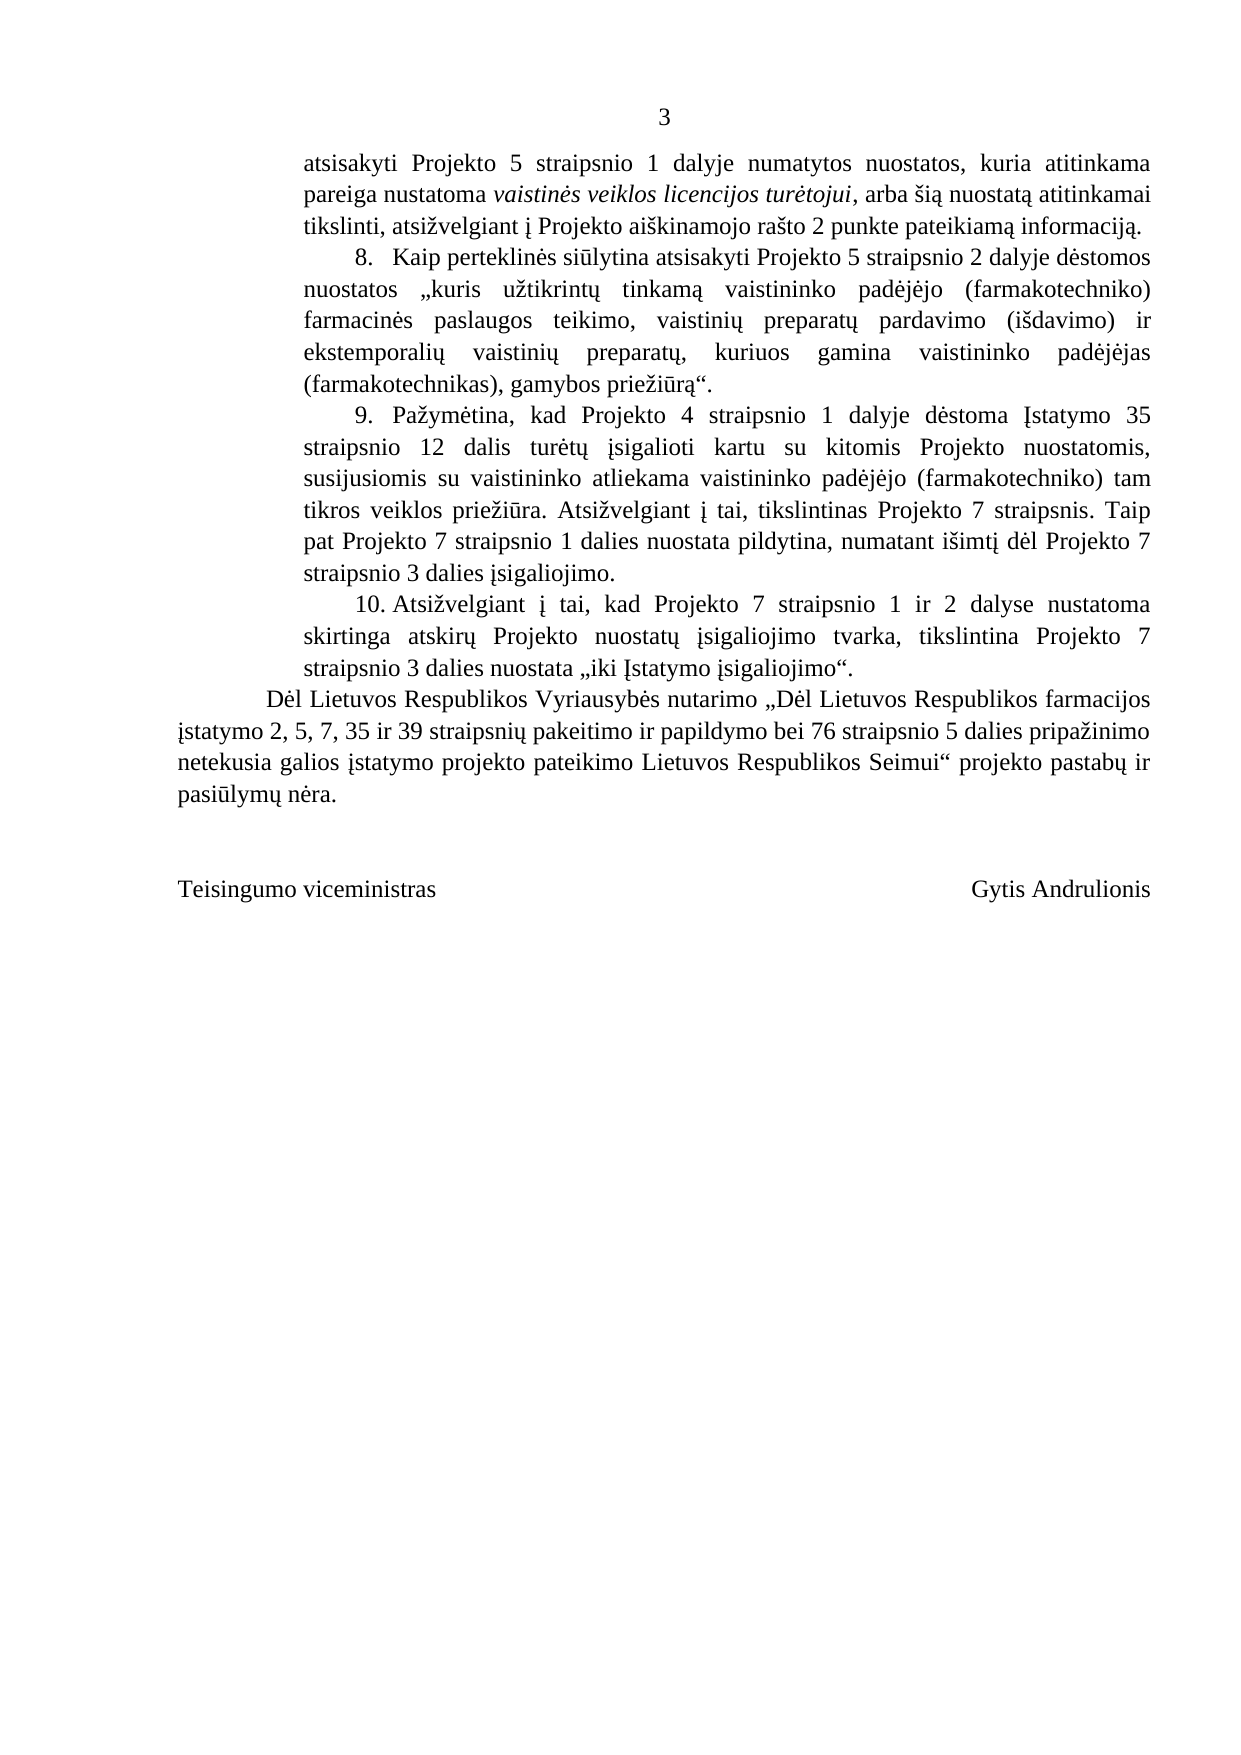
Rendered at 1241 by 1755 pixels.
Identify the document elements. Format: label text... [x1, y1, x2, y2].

list Atsižvelgiant į tai, kad Projekto 7 straipsnio 1 ir 2 dalyse nustatoma skirtinga atskirų Projekto nuostatų įsigaliojimo tvarka, tikslintina Projekto 7 straipsnio 3 dalies nuostata „iki Įstatymo įsigaliojimo“. [266, 589, 1152, 681]
text Teisingumo viceministras Gytis Andrulionis [177, 874, 1152, 902]
list Kaip perteklinės siūlytina atsisakyti Projekto 5 straipsnio 2 dalyje dėstomos nuostatos „kuris užtikrintų tinkamą vaistininko padėjėjo (farmakotechniko) farmacinės paslaugos teikimo, vaistinių preparatų pardavimo (išdavimo) ir ekstemporalių vaistinių preparatų, kuriuos gamina vaistininko padėjėjas (farmakotechnikas), gamybos priežiūrą“. [266, 242, 1152, 397]
list Pažymėtina, kad Projekto 4 straipsnio 1 dalyje dėstoma Įstatymo 35 straipsnio 12 dalis turėtų įsigalioti kartu su kitomis Projekto nuostatomis, susijusiomis su vaistininko atliekama vaistininko padėjėjo (farmakotechniko) tam tikros veiklos priežiūra. Atsižvelgiant į tai, tikslintinas Projekto 7 straipsnis. Taip pat Projekto 7 straipsnio 1 dalies nuostata pildytina, numatant išimtį dėl Projekto 7 straipsnio 3 dalies įsigaliojimo. [266, 400, 1152, 587]
list Dėl Lietuvos Respublikos Vyriausybės nutarimo „Dėl Lietuvos Respublikos farmacijos įstatymo 2, 5, 7, 35 ir 39 straipsnių pakeitimo ir papildymo bei 76 straipsnio 5 dalies pripažinimo netekusia galios įstatymo projekto pateikimo Lietuvos Respublikos Seimui“ projekto pastabų ir pasiūlymų nėra. [177, 684, 1152, 808]
list atsisakyti Projekto 5 straipsnio 1 dalyje numatytos nuostatos, kuria atitinkama pareiga nustatoma vaistinės veiklos licencijos turėtojui, arba šią nuostatą atitinkamai tikslinti, atsižvelgiant į Projekto aiškinamojo rašto 2 punkte pateikiamą informaciją. [266, 148, 1152, 239]
